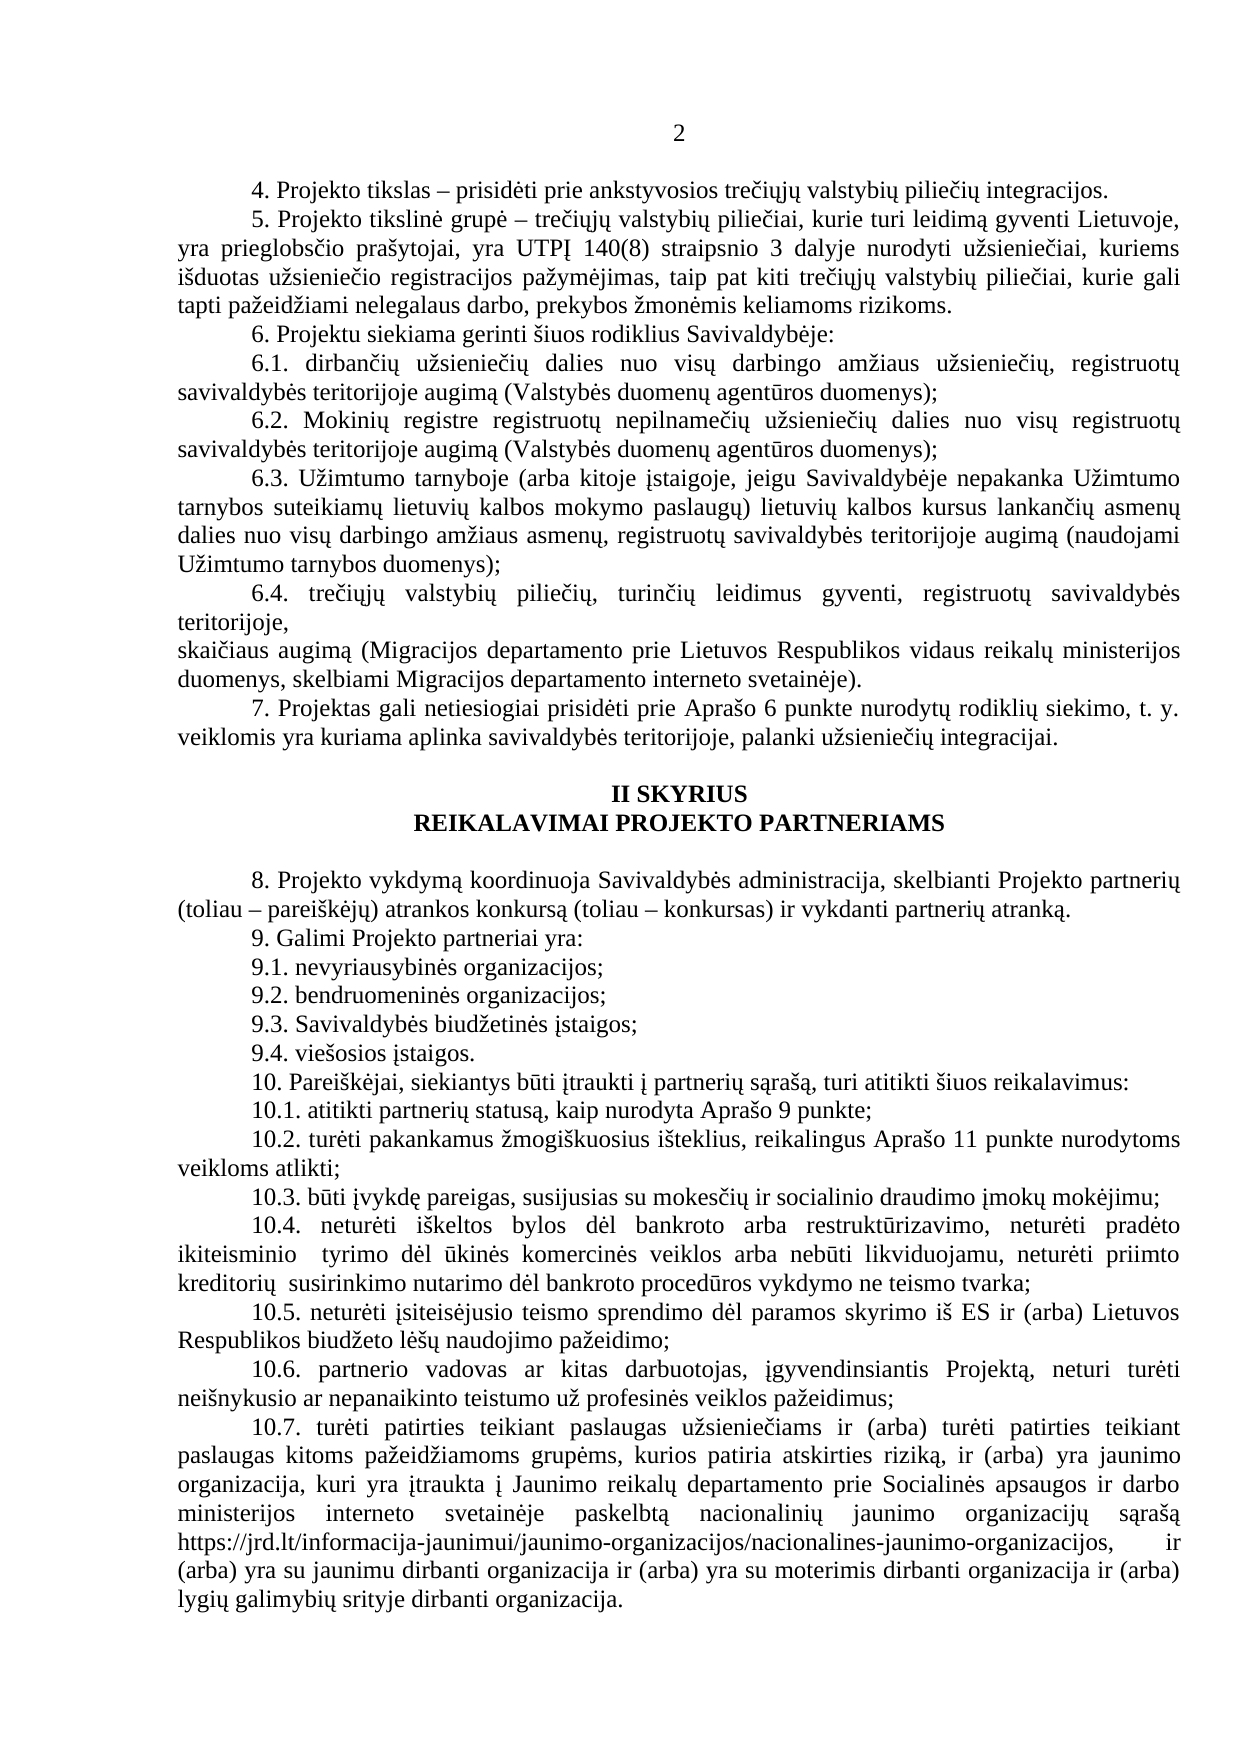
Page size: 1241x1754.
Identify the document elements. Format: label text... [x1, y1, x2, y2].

text 4. Projekto tikslas – prisidėti prie ankstyvosios trečiųjų valstybių piliečių integracijos. [177, 176, 1181, 204]
text 10.5. neturėti įsiteisėjusio teismo sprendimo dėl paramos skyrimo iš ES ir (arba) Lietuvos Respublikos biudžeto lėšų naudojimo pažeidimo; [177, 1297, 1181, 1354]
text 9.4. viešosios įstaigos. [177, 1038, 1181, 1067]
text II SKYRIUS [177, 779, 1181, 808]
text 10.3. būti įvykdę pareigas, susijusias su mokesčių ir socialinio draudimo įmokų mokėjimu; [177, 1182, 1181, 1211]
text 9. Galimi Projekto partneriai yra: [177, 923, 1181, 952]
text 10.1. atitikti partnerių statusą, kaip nurodyta Aprašo 9 punkte; [177, 1096, 1181, 1124]
text 9.3. Savivaldybės biudžetinės įstaigos; [177, 1009, 1181, 1038]
text 8. Projekto vykdymą koordinuoja Savivaldybės administracija, skelbianti Projekto partnerių (toliau – pareiškėjų) atrankos konkursą (toliau – konkursas) ir vykdanti partnerių atranką. [177, 866, 1181, 923]
text 6.4. trečiųjų valstybių piliečių, turinčių leidimus gyventi, registruotų savivaldybės teritorijoje, [177, 578, 1181, 636]
text 9.2. bendruomeninės organizacijos; [177, 981, 1181, 1009]
text 10. Pareiškėjai, siekiantys būti įtraukti į partnerių sąrašą, turi atitikti šiuos reikalavimus: [177, 1067, 1181, 1096]
text skaičiaus augimą (Migracijos departamento prie Lietuvos Respublikos vidaus reikalų ministerijos duomenys, skelbiami Migracijos departamento interneto svetainėje). [177, 636, 1181, 693]
text 6. Projektu siekiama gerinti šiuos rodiklius Savivaldybėje: [177, 319, 1181, 348]
text 6.2. Mokinių registre registruotų nepilnamečių užsieniečių dalies nuo visų registruotų savivaldybės teritorijoje augimą (Valstybės duomenų agentūros duomenys); [177, 406, 1181, 463]
text 6.1. dirbančių užsieniečių dalies nuo visų darbingo amžiaus užsieniečių, registruotų savivaldybės teritorijoje augimą (Valstybės duomenų agentūros duomenys); [177, 348, 1181, 406]
text 10.6. partnerio vadovas ar kitas darbuotojas, įgyvendinsiantis Projektą, neturi turėti neišnykusio ar nepanaikinto teistumo už profesinės veiklos pažeidimus; [177, 1354, 1181, 1412]
text 10.7. turėti patirties teikiant paslaugas užsieniečiams ir (arba) turėti patirties teikiant paslaugas kitoms pažeidžiamoms grupėms, kurios patiria atskirties riziką, ir (arba) yra jaunimo organizacija, kuri yra įtraukta į Jaunimo reikalų departamento prie Socialinės apsaugos ir darbo ministerijos interneto svetainėje paskelbtą nacionalinių jaunimo organizacijų sąrašą https://jrd.lt/informacija-jaunimui/jaunimo-organizacijos/nacionalines-jaunimo-organizacijos, ir (arba) yra su jaunimu dirbanti organizacija ir (arba) yra su moterimis dirbanti organizacija ir (arba) lygių galimybių srityje dirbanti organizacija. [177, 1412, 1181, 1613]
text 6.3. Užimtumo tarnyboje (arba kitoje įstaigoje, jeigu Savivaldybėje nepakanka Užimtumo tarnybos suteikiamų lietuvių kalbos mokymo paslaugų) lietuvių kalbos kursus lankančių asmenų dalies nuo visų darbingo amžiaus asmenų, registruotų savivaldybės teritorijoje augimą (naudojami Užimtumo tarnybos duomenys); [177, 463, 1181, 578]
text 5. Projekto tikslinė grupė – trečiųjų valstybių piliečiai, kurie turi leidimą gyventi Lietuvoje, yra prieglobsčio prašytojai, yra UTPĮ 140(8) straipsnio 3 dalyje nurodyti užsieniečiai, kuriems išduotas užsieniečio registracijos pažymėjimas, taip pat kiti trečiųjų valstybių piliečiai, kurie gali tapti pažeidžiami nelegalaus darbo, prekybos žmonėmis keliamoms rizikoms. [177, 204, 1181, 319]
text 7. Projektas gali netiesiogiai prisidėti prie Aprašo 6 punkte nurodytų rodiklių siekimo, t. y. veiklomis yra kuriama aplinka savivaldybės teritorijoje, palanki užsieniečių integracijai. [177, 693, 1181, 751]
text REIKALAVIMAI PROJEKTO PARTNERIAMS [177, 808, 1181, 837]
text 10.2. turėti pakankamus žmogiškuosius išteklius, reikalingus Aprašo 11 punkte nurodytoms veikloms atlikti; [177, 1124, 1181, 1182]
text 10.4. neturėti iškeltos bylos dėl bankroto arba restruktūrizavimo, neturėti pradėto ikiteisminio tyrimo dėl ūkinės komercinės veiklos arba nebūti likviduojamu, neturėti priimto kreditorių susirinkimo nutarimo dėl bankroto procedūros vykdymo ne teismo tvarka; [177, 1211, 1181, 1297]
text 9.1. nevyriausybinės organizacijos; [177, 952, 1181, 981]
